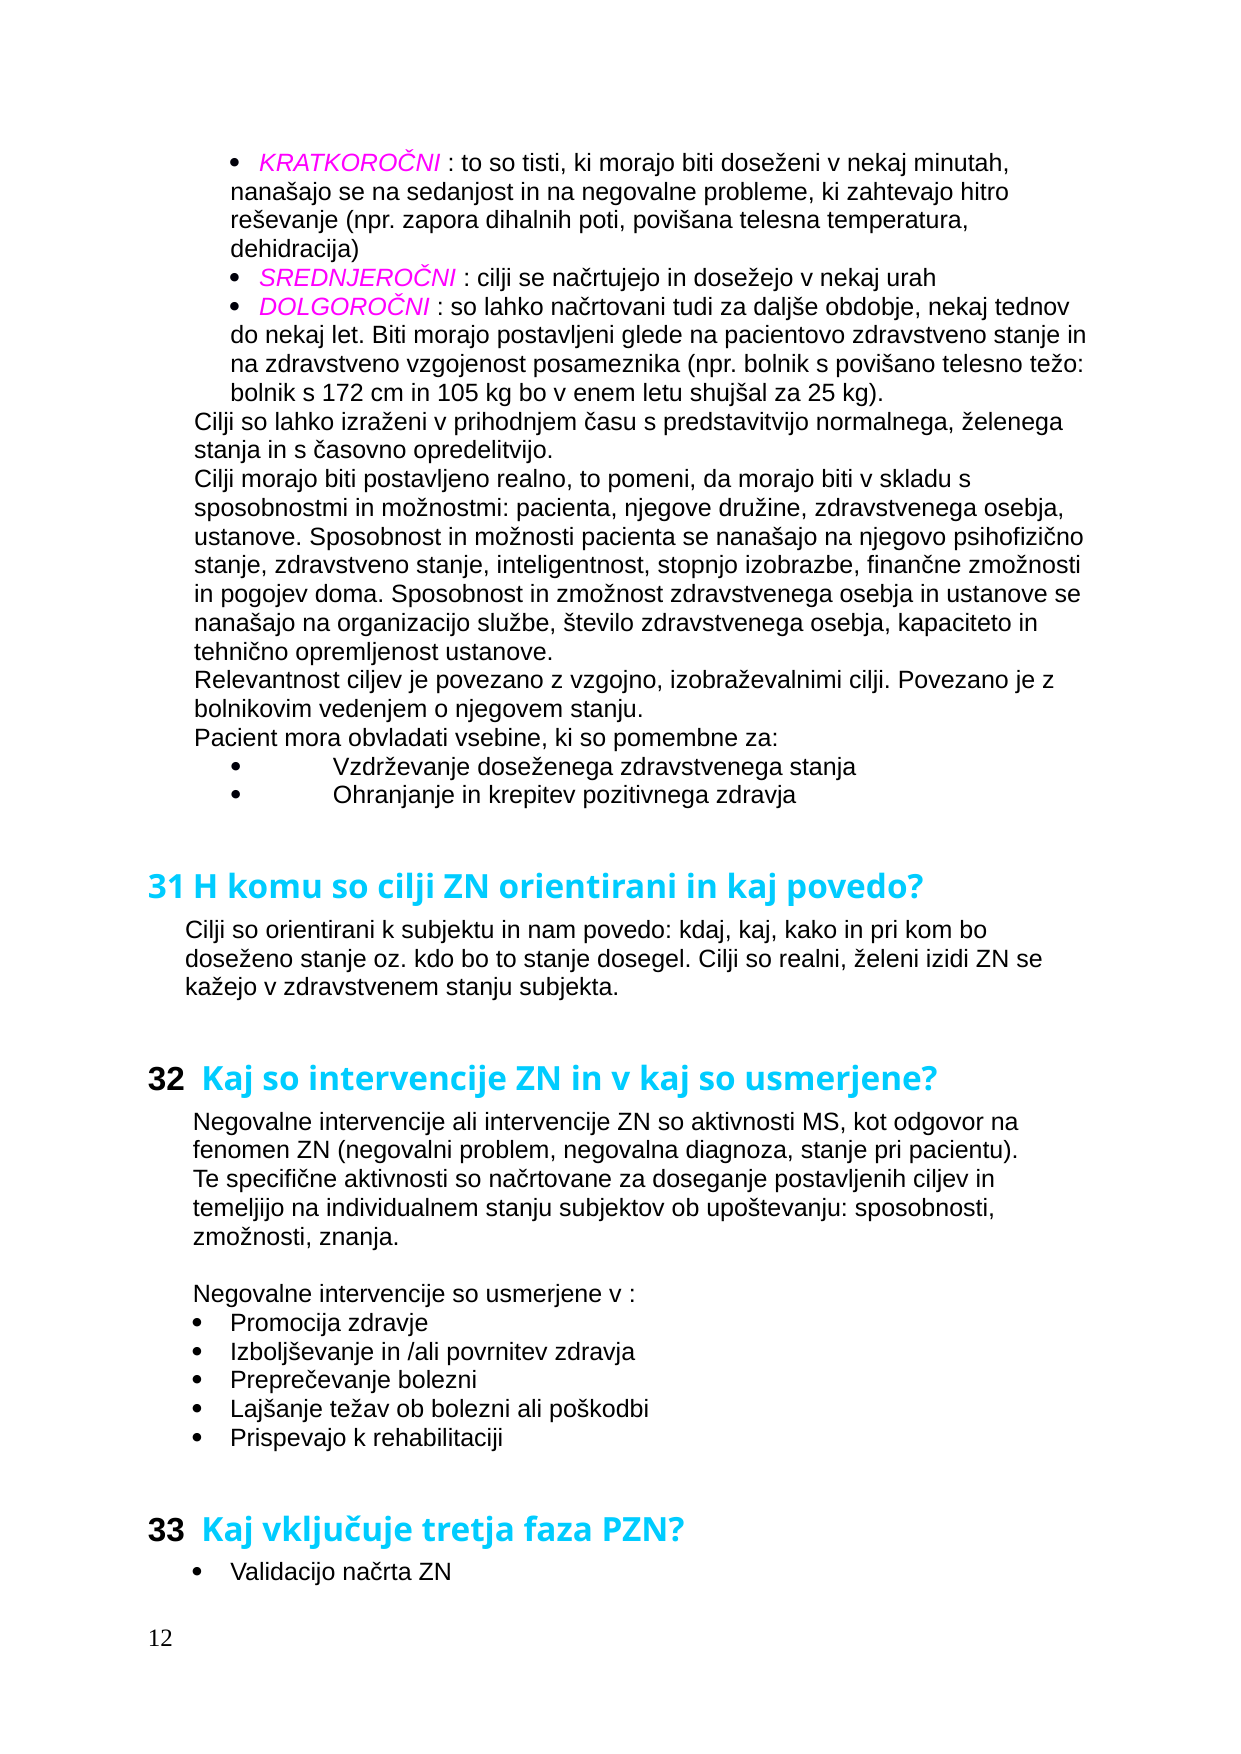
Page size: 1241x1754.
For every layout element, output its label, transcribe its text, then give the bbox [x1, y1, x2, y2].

subtitle Kaj so intervencije ZN in v kaj so usmerjene? [148, 1055, 1093, 1100]
text Te specifične aktivnosti so načrtovane za doseganje postavljenih ciljev in temeljijo na individualnem stanju subjektov ob upoštevanju: sposobnosti, zmožnosti, znanja. [193, 1164, 1093, 1250]
text Cilji morajo biti postavljeno realno, to pomeni, da morajo biti v skladu s sposobnostmi in možnostmi: pacienta, njegove družine, zdravstvenega osebja, ustanove. Sposobnost in možnosti pacienta se nanašajo na njegovo psihofizično stanje, zdravstveno stanje, inteligentnost, stopnjo izobrazbe, finančne zmožnosti in pogojev doma. Sposobnost in zmožnost zdravstvenega osebja in ustanove se nanašajo na organizacijo službe, število zdravstvenega osebja, kapaciteto in tehnično opremljenost ustanove. [194, 464, 1093, 665]
list Promocija zdravje [193, 1308, 1093, 1337]
subtitle Kaj vključuje tretja faza PZN? [148, 1506, 1093, 1551]
list Vzdrževanje doseženega zdravstvenega stanja [231, 752, 1093, 781]
text Relevantnost ciljev je povezano z vzgojno, izobraževalnimi cilji. Povezano je z bolnikovim vedenjem o njegovem stanju. [194, 665, 1093, 723]
text Negovalne intervencije ali intervencije ZN so aktivnosti MS, kot odgovor na fenomen ZN (negovalni problem, negovalna diagnoza, stanje pri pacientu). [193, 1106, 1093, 1164]
list Ohranjanje in krepitev pozitivnega zdravja [231, 781, 1093, 809]
list DOLGOROČNI : so lahko načrtovani tudi za daljše obdobje, nekaj tednov do nekaj let. Biti morajo postavljeni glede na pacientovo zdravstveno stanje in na zdravstveno vzgojenost posameznika (npr. bolnik s povišano telesno težo: bolnik s 172 cm in 105 kg bo v enem letu shujšal za 25 kg). [230, 292, 1093, 407]
list Prispevajo k rehabilitaciji [193, 1423, 1093, 1452]
text Pacient mora obvladati vsebine, ki so pomembne za: [194, 723, 1093, 752]
list KRATKOROČNI : to so tisti, ki morajo biti doseženi v nekaj minutah, nanašajo se na sedanjost in na negovalne probleme, ki zahtevajo hitro reševanje (npr. zapora dihalnih poti, povišana telesna temperatura, dehidracija) [230, 148, 1093, 263]
text Cilji so orientirani k subjektu in nam povedo: kdaj, kaj, kako in pri kom bo doseženo stanje oz. kdo bo to stanje dosegel. Cilji so realni, želeni izidi ZN se kažejo v zdravstvenem stanju subjekta. [185, 915, 1093, 1001]
list Lajšanje težav ob bolezni ali poškodbi [193, 1394, 1093, 1423]
list Validacijo načrta ZN [193, 1557, 1093, 1586]
subtitle H komu so cilji ZN orientirani in kaj povedo? [148, 863, 1093, 908]
text Negovalne intervencije so usmerjene v : [193, 1279, 1093, 1308]
text Cilji so lahko izraženi v prihodnjem času s predstavitvijo normalnega, želenega stanja in s časovno opredelitvijo. [194, 407, 1093, 464]
list Izboljševanje in /ali povrnitev zdravja [193, 1337, 1093, 1365]
list SREDNJEROČNI : cilji se načrtujejo in dosežejo v nekaj urah [230, 263, 1093, 292]
list Preprečevanje bolezni [193, 1365, 1093, 1394]
